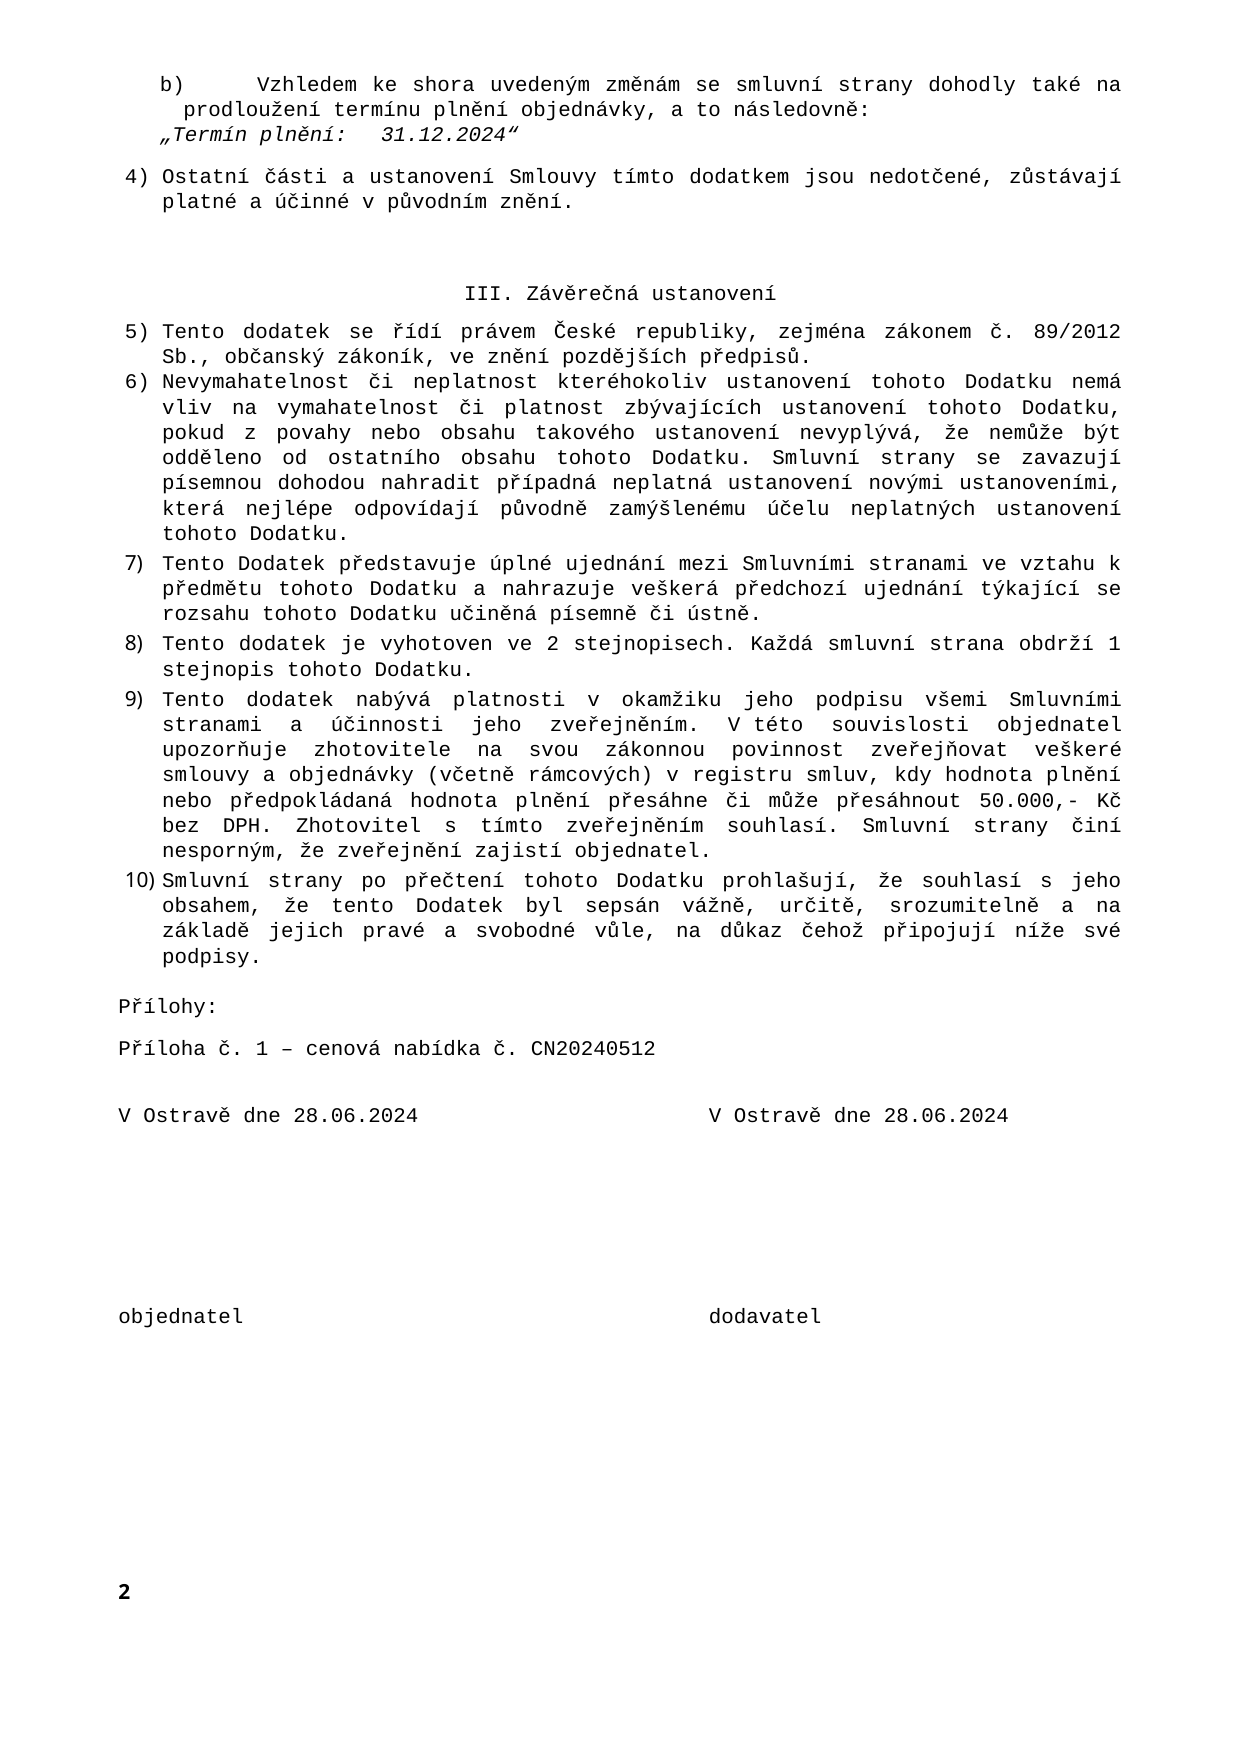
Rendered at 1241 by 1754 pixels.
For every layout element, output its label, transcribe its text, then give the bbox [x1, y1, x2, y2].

list Nevymahatelnost či neplatnost kteréhokoliv ustanovení tohoto Dodatku nemá vliv na vymahatelnost či platnost zbývajících ustanovení tohoto Dodatku, pokud z povahy nebo obsahu takového ustanovení nevyplývá, že nemůže být odděleno od ostatního obsahu tohoto Dodatku. Smluvní strany se zavazují písemnou dohodou nahradit případná neplatná ustanovení novými ustanoveními, která nejlépe odpovídají původně zamýšlenému účelu neplatných ustanovení tohoto Dodatku. [124, 372, 1122, 546]
text V Ostravě dne 28.06.2024 V Ostravě dne 28.06.2024 [118, 1105, 1122, 1129]
list Smluvní strany po přečtení tohoto Dodatku prohlašují, že souhlasí s jeho obsahem, že tento Dodatek byl sepsán vážně, určitě, srozumitelně a na základě jejich pravé a svobodné vůle, na důkaz čehož připojují níže své podpisy. [124, 865, 1122, 969]
text Přílohy: [118, 996, 1122, 1020]
text „Termín plnění: 31.12.2024“ [159, 124, 1122, 148]
list Tento dodatek nabývá platnosti v okamžiku jeho podpisu všemi Smluvními stranami a účinnosti jeho zveřejněním. V této souvislosti objednatel upozorňuje zhotovitele na svou zákonnou povinnost zveřejňovat veškeré smlouvy a objednávky (včetně rámcových) v registru smluv, kdy hodnota plnění nebo předpokládaná hodnota plnění přesáhne či může přesáhnout 50.000,- Kč bez DPH. Zhotovitel s tímto zveřejněním souhlasí. Smluvní strany činí nesporným, že zveřejnění zajistí objednatel. [124, 684, 1122, 864]
text objednatel dodavatel [118, 1306, 1122, 1330]
list Tento dodatek je vyhotoven ve 2 stejnopisech. Každá smluvní strana obdrží 1 stejnopis tohoto Dodatku. [124, 628, 1122, 682]
text III. Závěrečná ustanovení [118, 283, 1122, 307]
text Příloha č. 1 – cenová nabídka č. CN20240512 [118, 1038, 1122, 1062]
list Vzhledem ke shora uvedeným změnám se smluvní strany dohodly také na prodloužení termínu plnění objednávky, a to následovně: [159, 74, 1122, 123]
list Tento dodatek se řídí právem České republiky, zejména zákonem č. 89/2012 Sb., občanský zákoník, ve znění pozdějších předpisů. [124, 321, 1122, 370]
list Tento Dodatek představuje úplné ujednání mezi Smluvními stranami ve vztahu k předmětu tohoto Dodatku a nahrazuje veškerá předchozí ujednání týkající se rozsahu tohoto Dodatku učiněná písemně či ústně. [124, 548, 1122, 627]
list Ostatní části a ustanovení Smlouvy tímto dodatkem jsou nedotčené, zůstávají platné a účinné v původním znění. [124, 166, 1122, 215]
